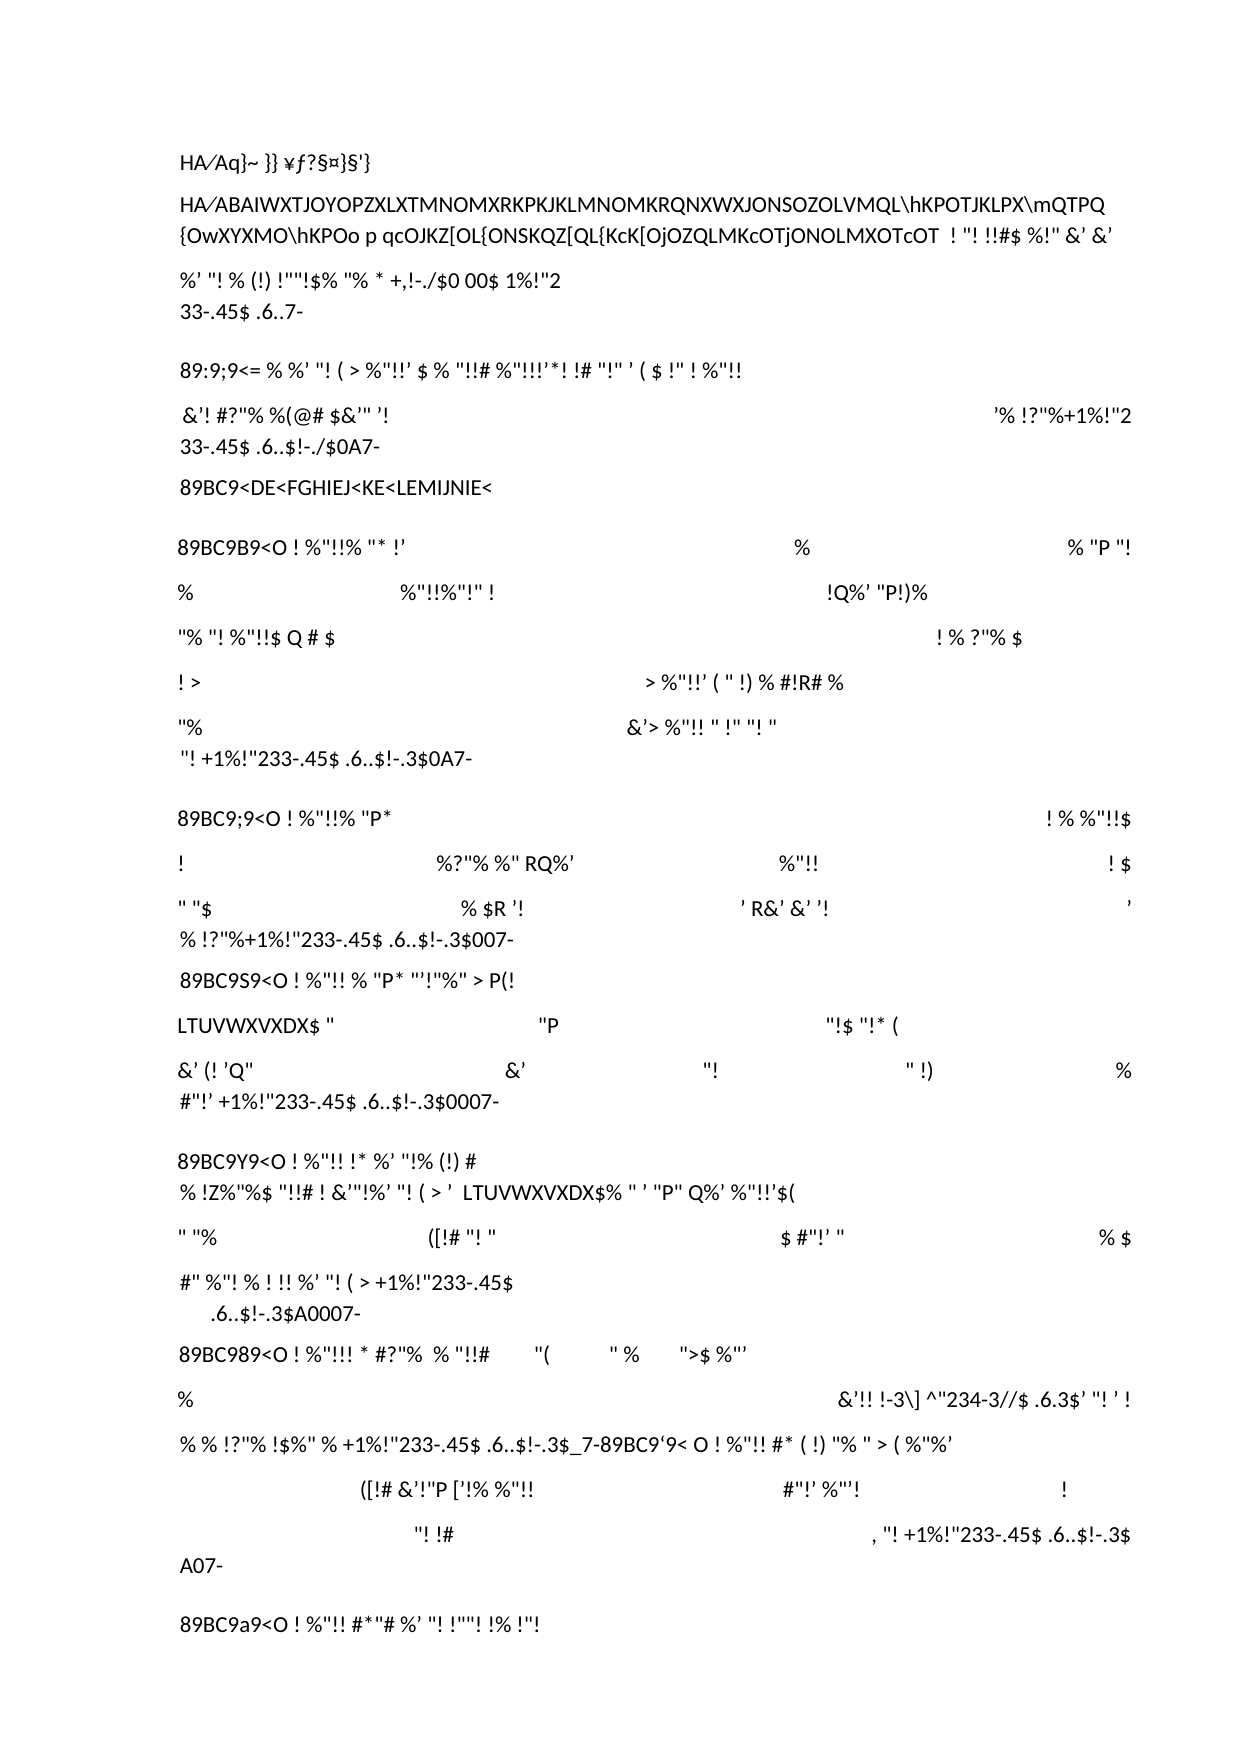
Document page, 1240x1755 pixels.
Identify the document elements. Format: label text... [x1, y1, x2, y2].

text 89BC9a9<O ! %"!! #*"# %’ "! !""! !% !"! [179, 1611, 1132, 1638]
text 89BC9<DE<FGHIEJ<KE<LEMIJNIE< [179, 473, 1132, 501]
text .6..$!-.3$A0007- [210, 1299, 1132, 1327]
text #"!’ +1%!"233-.45$ .6..$!-.3$0007- [179, 1087, 1132, 1115]
text % %"!!%"!" ! !Q%’ "P!)% [177, 578, 1132, 606]
text LTUVWXVXDX$ " "P "!$ "!* ( [177, 1011, 1132, 1039]
text 89:9;9<= % %’ "! ( > %"!!’ $ % "!!# %"!!!’*! !# "!" ’ ( $ !" ! %"!! [179, 356, 1132, 384]
text ! > > %"!!’ ( " !) % #!R# % [177, 668, 1132, 696]
text 89BC9S9<O ! %"!! % "P* "’!"%" > P(! [179, 966, 1132, 994]
text % % !?"% !$%" % +1%!"233-.45$ .6..$!-.3$_7-89BC9‘9< O ! %"!! #* ( !) "% " > ( %"%’ [179, 1430, 1132, 1458]
text " "% ([!# "! " $ #"!’ " % $ [177, 1223, 1132, 1251]
text ! %?"% %" RQ%’ %"!! ! $ [177, 849, 1132, 877]
text "% "! %"!!$ Q # $ ! % ?"% $ [177, 623, 1132, 651]
text HA⁄ABAIWXTJOYOPZXLXTMNOMXRKPKJKLMNOMKRQNXWXJONSOZOLVMQL\hKPOTJKLPX\mQTPQ [179, 190, 1132, 218]
text %’ "! % (!) !""!$% "% * +,!-./$0 00$ 1%!"2 [179, 266, 1132, 294]
text 33-.45$ .6..7- [179, 297, 1132, 325]
text #" %"! % ! !! %’ "! ( > +1%!"233-.45$ [179, 1268, 1132, 1296]
text 89BC989<O ! %"!!! * #?"% % "!!# "( " % ">$ %"’ [178, 1340, 1132, 1368]
text 89BC9B9<O ! %"!!% "* !’ % % "P "! [177, 533, 1132, 561]
text HA⁄Aq}~ }} ¥ƒ?§¤}§'} [179, 148, 1132, 177]
text "% &’> %"!! " !" "! " [177, 713, 1132, 741]
text " "$ % $R ’! ’ R&’ &’ ’! ’ [177, 894, 1132, 922]
text {OwXYXMO\hKPOo p qcOJKZ[OL{ONSKQZ[QL{KcK[OjOZQLMKcOTjONOLMXOTcOT ! "! !!#$ %!" &’ &’ [179, 221, 1132, 249]
text % !?"%+1%!"233-.45$ .6..$!-.3$007- [179, 925, 1132, 953]
text 89BC9Y9<O ! %"!! !* %’ "!% (!) # [177, 1147, 1132, 1175]
text 33-.45$ .6..$!-./$0A7- [179, 432, 1132, 460]
text ([!# &’!"P [’!% %"!! #"!’ %"’! ! [177, 1475, 1132, 1503]
text "! +1%!"233-.45$ .6..$!-.3$0A7- [179, 744, 1132, 772]
text &’ (! ’Q" &’ "! " !) % [177, 1056, 1132, 1084]
text &’! #?"% %(@# $&’" ’! ’% !?"%+1%!"2 [177, 401, 1132, 429]
text 89BC9;9<O ! %"!!% "P* ! % %"!!$ [177, 804, 1132, 832]
text % !Z%"%$ "!!# ! &’"!%’ "! ( > ’ LTUVWXVXDX$% " ’ "P" Q%’ %"!!’$( [179, 1178, 1132, 1206]
text "! !# , "! +1%!"233-.45$ .6..$!-.3$ [177, 1520, 1132, 1548]
text A07- [179, 1551, 1132, 1579]
text % &’!! !-3\] ^"234-3//$ .6.3$’ "! ’ ! [177, 1385, 1132, 1413]
